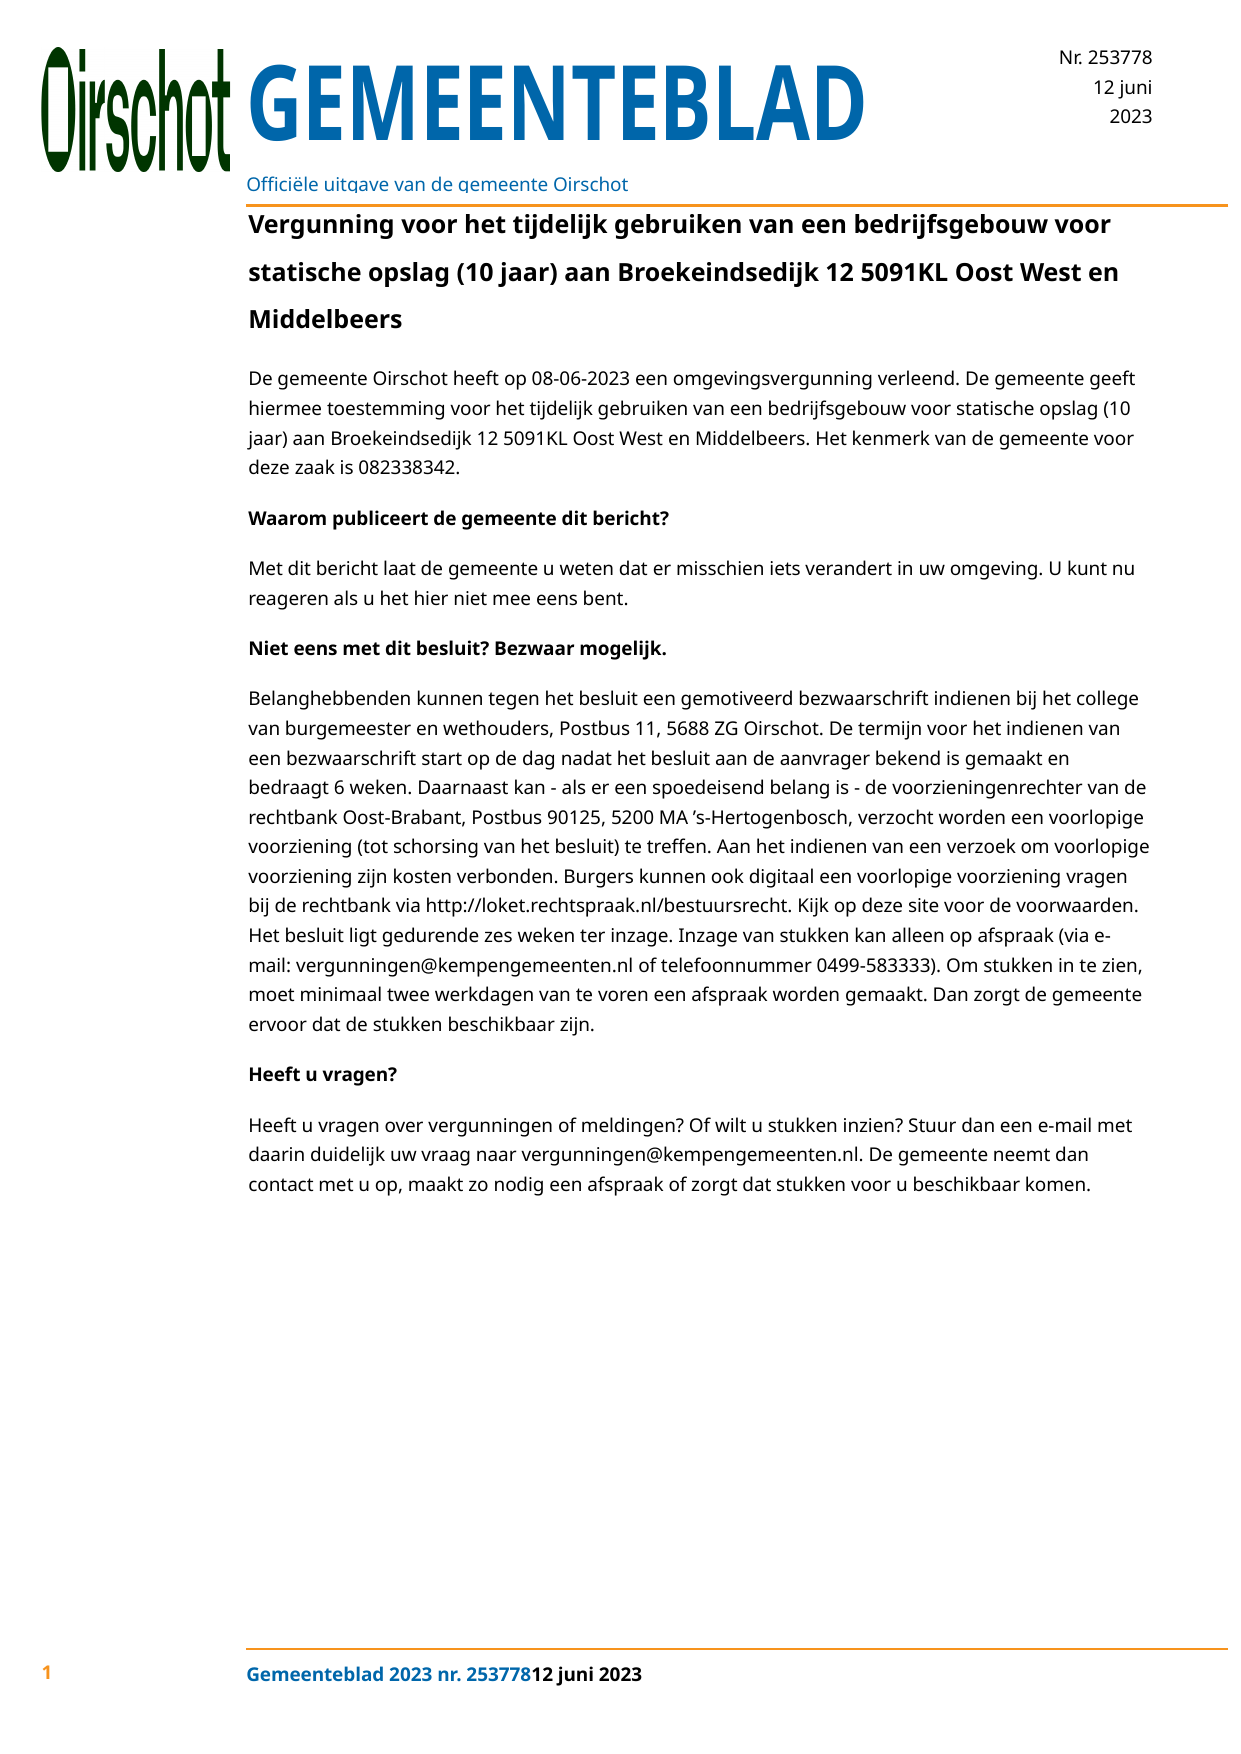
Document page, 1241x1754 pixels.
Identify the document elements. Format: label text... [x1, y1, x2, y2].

text Waarom publiceert de gemeente dit bericht? [248, 505, 1152, 530]
text De gemeente Oirschot heeft op 08-06-2023 een omgevingsvergunning verleend. De gemeente geeft hiermee toestemming voor het tijdelijk gebruiken van een bedrijfsgebouw voor statische opslag (10 jaar) aan Broekeindsedijk 12 5091KL Oost West en Middelbeers. Het kenmerk van de gemeente voor deze zaak is 082338342. [248, 366, 1152, 480]
text Heeft u vragen? [248, 1061, 1152, 1087]
text Vergunning voor het tijdelijk gebruiken van een bedrijfsgebouw voor statische opslag (10 jaar) aan Broekeindsedijk 12 5091KL Oost West en Middelbeers [248, 207, 1152, 336]
text Niet eens met dit besluit? Bezwaar mogelijk. [248, 635, 1152, 661]
text Belanghebbenden kunnen tegen het besluit een gemotiveerd bezwaarschrift indienen bij het college van burgemeester en wethouders, Postbus 11, 5688 ZG Oirschot. De termijn voor het indienen van een bezwaarschrift start op de dag nadat het besluit aan de aanvrager bekend is gemaakt en bedraagt 6 weken. Daarnaast kan - als er een spoedeisend belang is - de voorzieningenrechter van de rechtbank Oost-Brabant, Postbus 90125, 5200 MA ’s-Hertogenbosch, verzocht worden een voorlopige voorziening (tot schorsing van het besluit) te treffen. Aan het indienen van een verzoek om voorlopige voorziening zijn kosten verbonden. Burgers kunnen ook digitaal een voorlopige voorziening vragen bij de rechtbank via http://loket.rechtspraak.nl/bestuursrecht. Kijk op deze site voor de voorwaarden. Het besluit ligt gedurende zes weken ter inzage. Inzage van stukken kan alleen op afspraak (via e-mail: vergunningen@kempengemeenten.nl of telefoonnummer 0499-583333). Om stukken in te zien, moet minimaal twee werkdagen van te voren een afspraak worden gemaakt. Dan zorgt de gemeente ervoor dat de stukken beschikbaar zijn. [248, 686, 1152, 1037]
text Met dit bericht laat de gemeente u weten dat er misschien iets verandert in uw omgeving. U kunt nu reageren als u het hier niet mee eens bent. [248, 555, 1152, 610]
text Heeft u vragen over vergunningen of meldingen? Of wilt u stukken inzien? Stuur dan een e-mail met daarin duidelijk uw vraag naar vergunningen@kempengemeenten.nl. De gemeente neemt dan contact met u op, maakt zo nodig een afspraak of zorgt dat stukken voor u beschikbaar komen. [248, 1112, 1152, 1197]
picture [41, 47, 231, 172]
